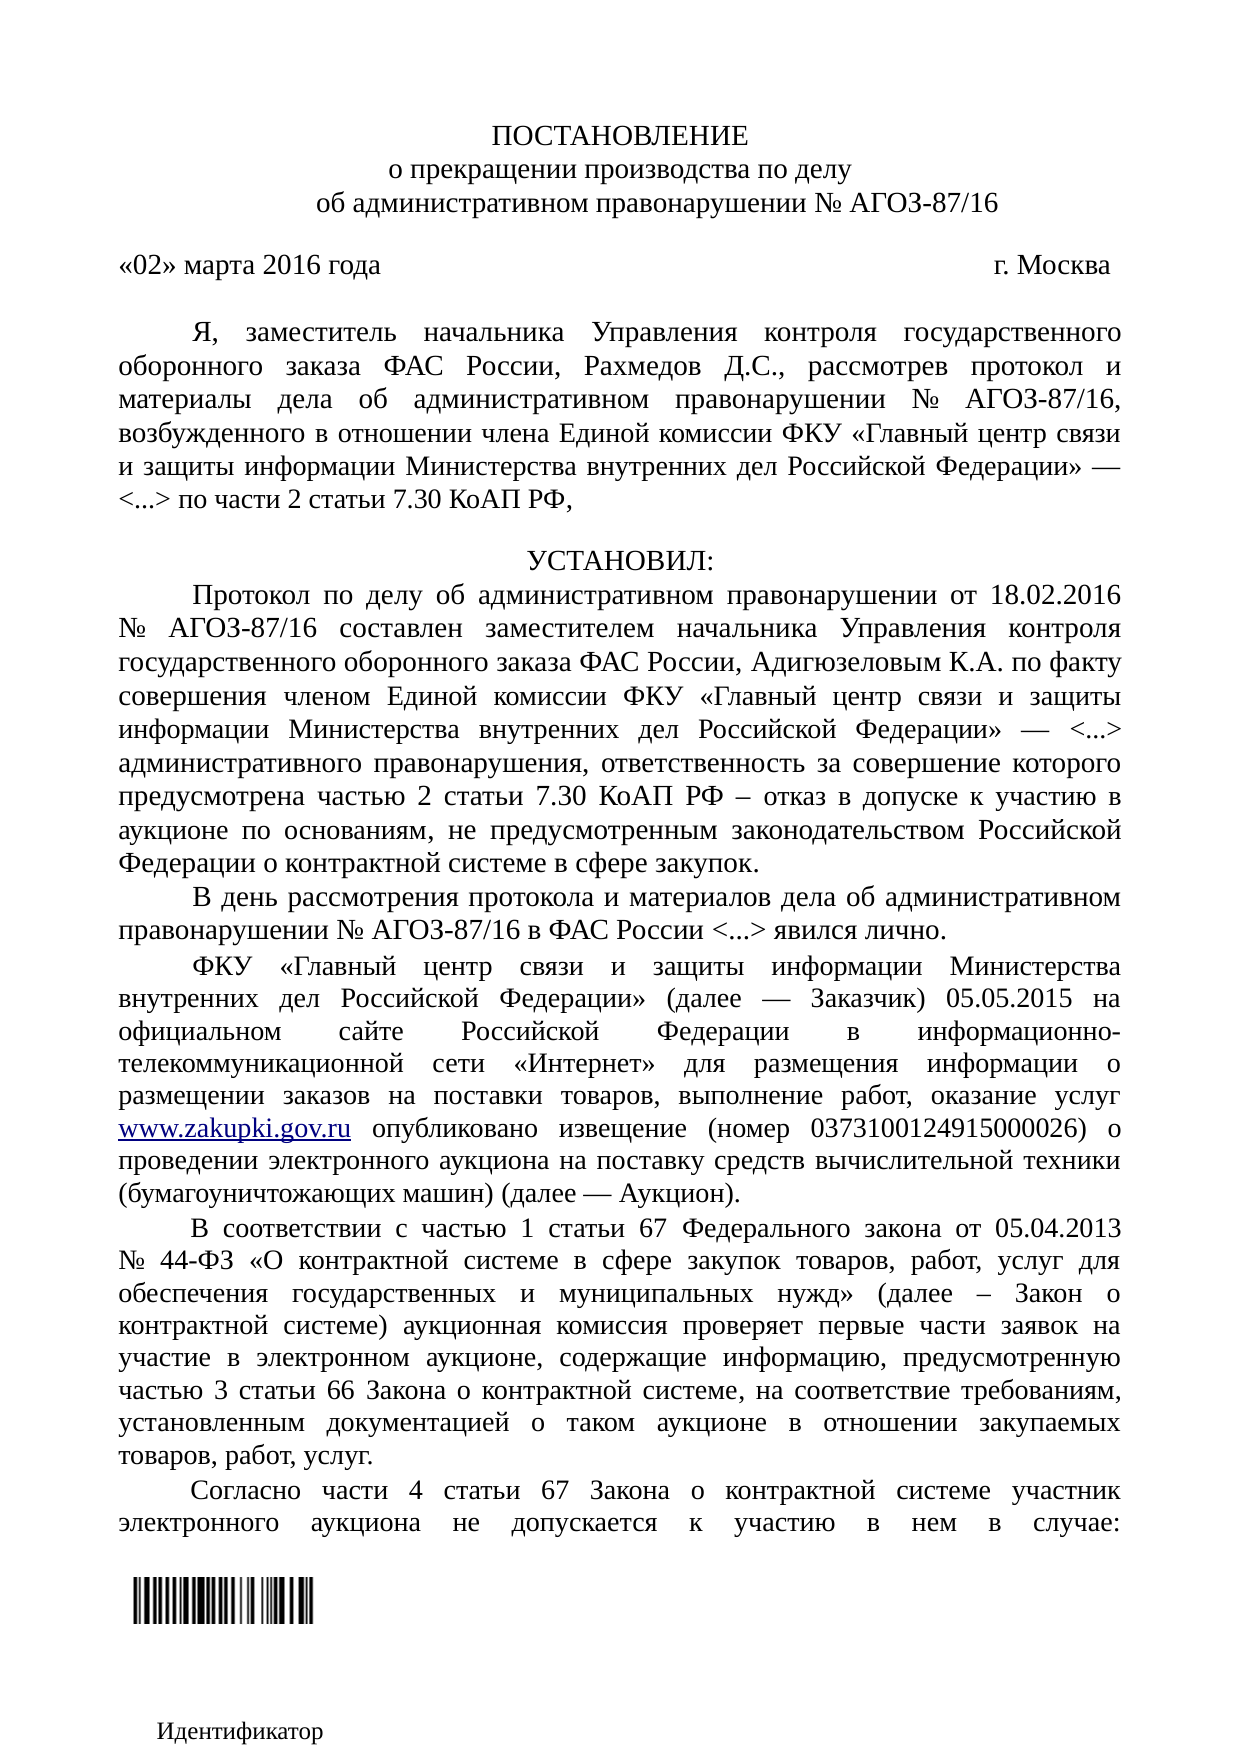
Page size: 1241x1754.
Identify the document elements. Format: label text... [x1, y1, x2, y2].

text о прекращении производства по делу [118, 152, 1122, 185]
picture [118, 1577, 331, 1624]
text ФКУ «Главный центр связи и защиты информации Министерства внутренних дел Российской Федерации» (далее — Заказчик) 05.05.2015 на официальном сайте Российской Федерации в информационно-телекоммуникационной сети «Интернет» для размещения информации о размещении заказов на поставки товаров, выполнение работ, оказание услуг www.zakupki.gov.ru опубликовано извещение (номер 0373100124915000026) о проведении электронного аукциона на поставку средств вычислительной техники (бумагоуничтожающих машин) (далее — Аукцион). [118, 949, 1122, 1208]
text об административном правонарушении № АГОЗ-87/16 [118, 185, 1122, 219]
text УСТАНОВИЛ: [118, 543, 1122, 577]
text Протокол по делу об административном правонарушении от 18.02.2016 № АГОЗ-87/16 составлен заместителем начальника Управления контроля государственного оборонного заказа ФАС России, Адигюзеловым К.А. по факту совершения членом Единой комиссии ФКУ «Главный центр связи и защиты информации Министерства внутренних дел Российской Федерации» — <...> административного правонарушения, ответственность за совершение которого предусмотрена частью 2 статьи 7.30 КоАП РФ – отказ в допуске к участию в аукционе по основаниям, не предусмотренным законодательством Российской Федерации о контрактной системе в сфере закупок. [118, 577, 1122, 879]
text В день рассмотрения протокола и материалов дела об административном правонарушении № АГОЗ-87/16 в ФАС России <...> явился лично. [118, 879, 1122, 946]
text В соответствии с частью 1 статьи 67 Федерального закона от 05.04.2013 № 44-ФЗ «О контрактной системе в сфере закупок товаров, работ, услуг для обеспечения государственных и муниципальных нужд» (далее – Закон о контрактной системе) аукционная комиссия проверяет первые части заявок на участие в электронном аукционе, содержащие информацию, предусмотренную частью 3 статьи 66 Закона о контрактной системе, на соответствие требованиям, установленным документацией о таком аукционе в отношении закупаемых товаров, работ, услуг. [118, 1211, 1122, 1470]
text Согласно части 4 статьи 67 Закона о контрактной системе участник электронного аукциона не допускается к участию в нем в случае: [118, 1473, 1122, 1538]
text ПОСТАНОВЛЕНИЕ [118, 118, 1122, 152]
text «02» марта 2016 года г. Москва [118, 247, 1122, 281]
text Я, заместитель начальника Управления контроля государственного оборонного заказа ФАС России, Рахмедов Д.С., рассмотрев протокол и материалы дела об административном правонарушении № АГОЗ-87/16, возбужденного в отношении члена Единой комиссии ФКУ «Главный центр связи и защиты информации Министерства внутренних дел Российской Федерации» — <...> по части 2 статьи 7.30 КоАП РФ, [118, 314, 1122, 515]
